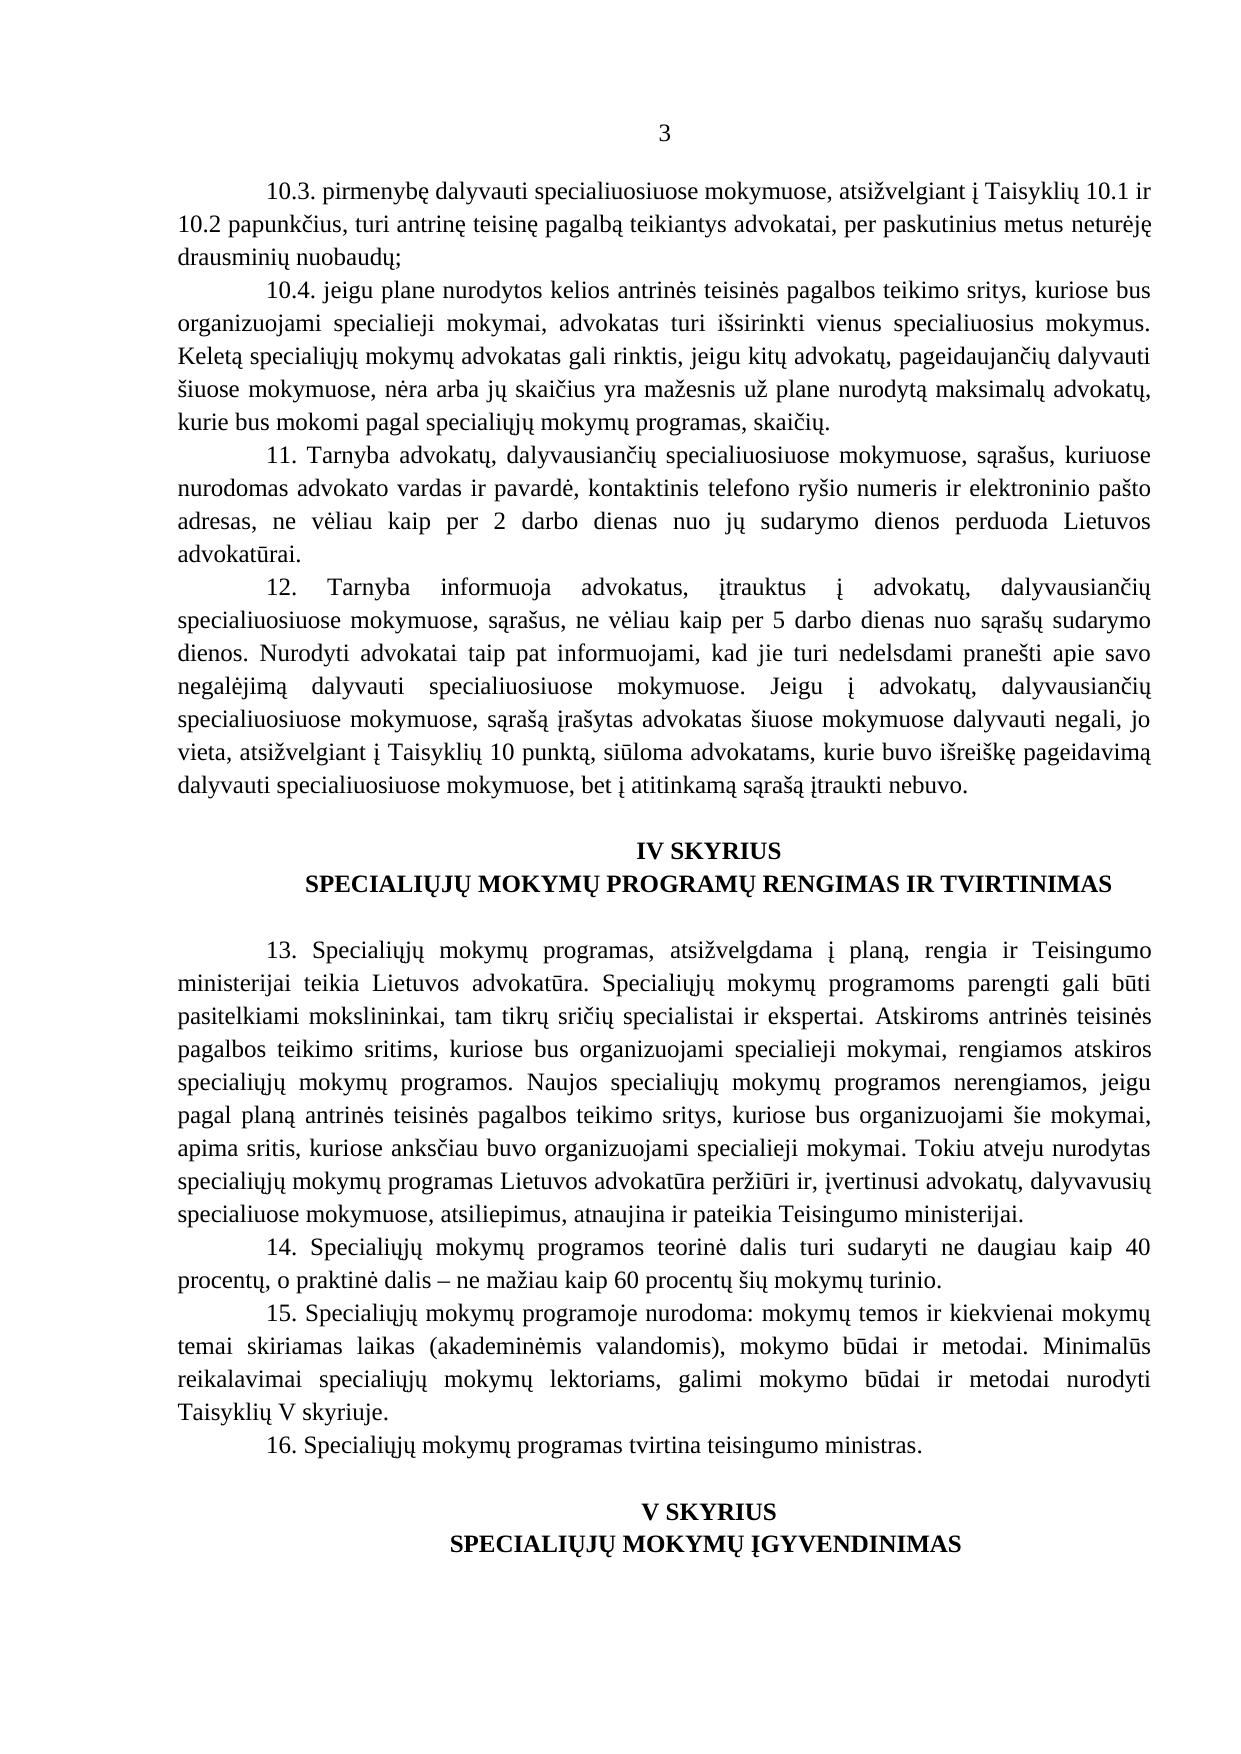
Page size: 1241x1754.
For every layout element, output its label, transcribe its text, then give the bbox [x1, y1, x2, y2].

text 10.4. jeigu plane nurodytos kelios antrinės teisinės pagalbos teikimo sritys, kuriose bus organizuojami specialieji mokymai, advokatas turi išsirinkti vienus specialiuosius mokymus. Keletą specialiųjų mokymų advokatas gali rinktis, jeigu kitų advokatų, pageidaujančių dalyvauti šiuose mokymuose, nėra arba jų skaičius yra mažesnis už plane nurodytą maksimalų advokatų, kurie bus mokomi pagal specialiųjų mokymų programas, skaičių. [177, 275, 1152, 436]
text SPECIALIŲJŲ MOKYMŲ ĮGYVENDINIMAS [177, 1529, 1152, 1558]
text IV SKYRIUS [177, 836, 1152, 865]
text 16. Specialiųjų mokymų programas tvirtina teisingumo ministras. [177, 1431, 1152, 1459]
text SPECIALIŲJŲ MOKYMŲ PROGRAMŲ RENGIMAS IR TVIRTINIMAS [177, 869, 1152, 898]
text 14. Specialiųjų mokymų programos teorinė dalis turi sudaryti ne daugiau kaip 40 procentų, o praktinė dalis – ne mažiau kaip 60 procentų šių mokymų turinio. [177, 1232, 1152, 1294]
text 11. Tarnyba advokatų, dalyvausiančių specialiuosiuose mokymuose, sąrašus, kuriuose nurodomas advokato vardas ir pavardė, kontaktinis telefono ryšio numeris ir elektroninio pašto adresas, ne vėliau kaip per 2 darbo dienas nuo jų sudarymo dienos perduoda Lietuvos advokatūrai. [177, 440, 1152, 568]
text 10.3. pirmenybę dalyvauti specialiuosiuose mokymuose, atsižvelgiant į Taisyklių 10.1 ir 10.2 papunkčius, turi antrinę teisinę pagalbą teikiantys advokatai, per paskutinius metus neturėję drausminių nuobaudų; [177, 176, 1152, 271]
text 12. Tarnyba informuoja advokatus, įtrauktus į advokatų, dalyvausiančių specialiuosiuose mokymuose, sąrašus, ne vėliau kaip per 5 darbo dienas nuo sąrašų sudarymo dienos. Nurodyti advokatai taip pat informuojami, kad jie turi nedelsdami pranešti apie savo negalėjimą dalyvauti specialiuosiuose mokymuose. Jeigu į advokatų, dalyvausiančių specialiuosiuose mokymuose, sąrašą įrašytas advokatas šiuose mokymuose dalyvauti negali, jo vieta, atsižvelgiant į Taisyklių 10 punktą, siūloma advokatams, kurie buvo išreiškę pageidavimą dalyvauti specialiuosiuose mokymuose, bet į atitinkamą sąrašą įtraukti nebuvo. [177, 572, 1152, 799]
text V SKYRIUS [177, 1497, 1152, 1525]
text 15. Specialiųjų mokymų programoje nurodoma: mokymų temos ir kiekvienai mokymų temai skiriamas laikas (akademinėmis valandomis), mokymo būdai ir metodai. Minimalūs reikalavimai specialiųjų mokymų lektoriams, galimi mokymo būdai ir metodai nurodyti Taisyklių V skyriuje. [177, 1298, 1152, 1426]
text 13. Specialiųjų mokymų programas, atsižvelgdama į planą, rengia ir Teisingumo ministerijai teikia Lietuvos advokatūra. Specialiųjų mokymų programoms parengti gali būti pasitelkiami mokslininkai, tam tikrų sričių specialistai ir ekspertai. Atskiroms antrinės teisinės pagalbos teikimo sritims, kuriose bus organizuojami specialieji mokymai, rengiamos atskiros specialiųjų mokymų programos. Naujos specialiųjų mokymų programos nerengiamos, jeigu pagal planą antrinės teisinės pagalbos teikimo sritys, kuriose bus organizuojami šie mokymai, apima sritis, kuriose anksčiau buvo organizuojami specialieji mokymai. Tokiu atveju nurodytas specialiųjų mokymų programas Lietuvos advokatūra peržiūri ir, įvertinusi advokatų, dalyvavusių specialiuose mokymuose, atsiliepimus, atnaujina ir pateikia Teisingumo ministerijai. [177, 935, 1152, 1228]
